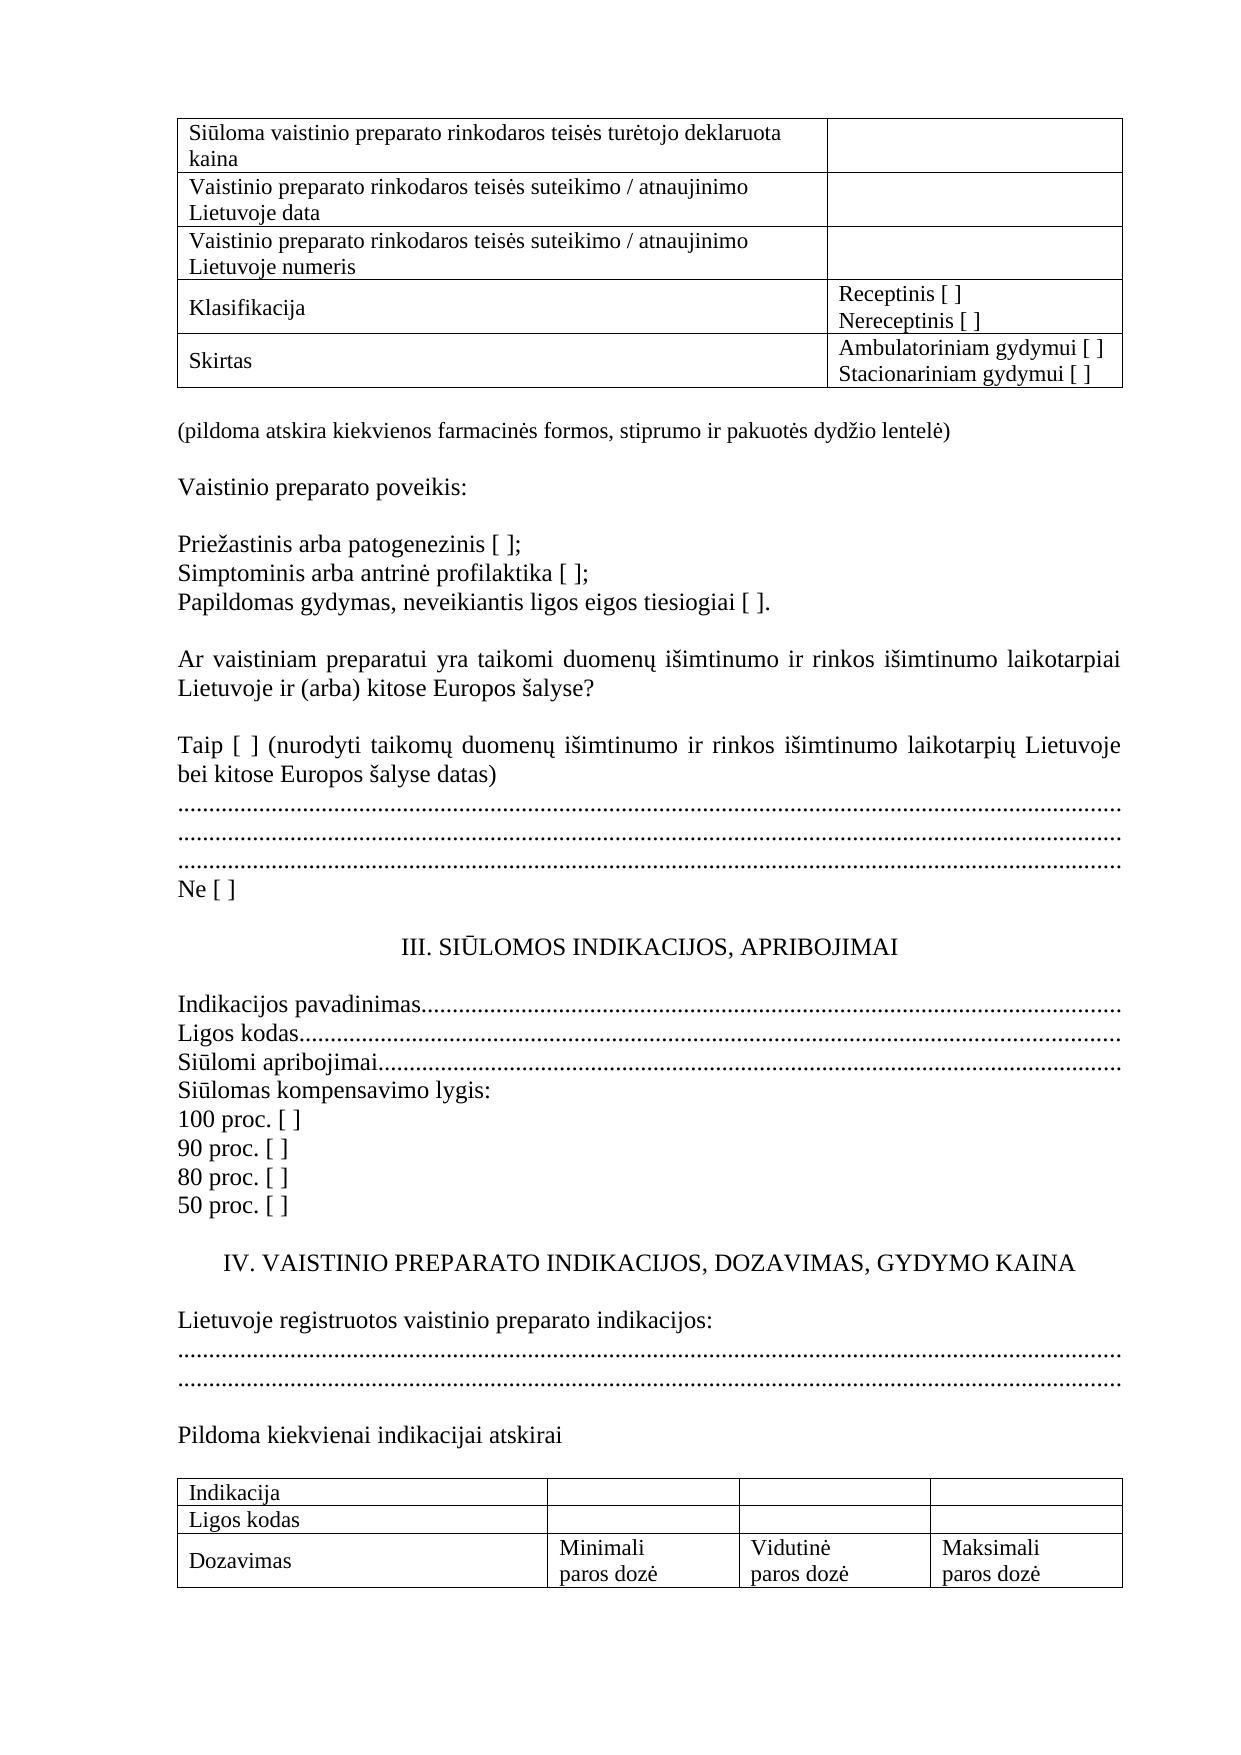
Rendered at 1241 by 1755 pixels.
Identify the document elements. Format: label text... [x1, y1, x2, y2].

table_cell Klasifikacija [178, 280, 827, 333]
text Siūlomi apribojimai [177, 1047, 1122, 1076]
table_cell [740, 1506, 930, 1533]
text Simptominis arba antrinė profilaktika [ ]; [177, 558, 1122, 587]
table_header [548, 1479, 739, 1505]
table_header [931, 1479, 1122, 1505]
table_cell Dozavimas [178, 1534, 547, 1587]
table_cell Vidutinė paros dozė [740, 1534, 930, 1587]
text III. SIŪLOMOS INDIKACIJOS, APRIBOJIMAI [177, 932, 1122, 961]
text Lietuvoje registruotos vaistinio preparato indikacijos: [177, 1306, 1122, 1334]
table_cell Vaistinio preparato rinkodaros teisės suteikimo / atnaujinimo Lietuvoje data [178, 173, 827, 226]
table_header [740, 1479, 930, 1505]
table_cell Ambulatoriniam gydymui [ ] Stacionariniam gydymui [ ] [828, 334, 1122, 387]
text Ligos kodas [177, 1018, 1122, 1047]
text Vaistinio preparato poveikis: [177, 472, 1122, 501]
text 80 proc. [ ] [177, 1162, 1122, 1191]
table_cell Ligos kodas [178, 1506, 547, 1533]
text Siūlomas kompensavimo lygis: [177, 1076, 1122, 1104]
text Pildoma kiekvienai indikacijai atskirai [177, 1421, 1122, 1449]
text . [177, 788, 1122, 817]
text Ar vaistiniam preparatui yra taikomi duomenų išimtinumo ir rinkos išimtinumo laikotarpiai Lietuvoje ir (arba) kitose Europos šalyse? [177, 644, 1122, 702]
table_cell Receptinis [ ] Nereceptinis [ ] [828, 280, 1122, 333]
text 90 proc. [ ] [177, 1133, 1122, 1162]
text IV. VAISTINIO PREPARATO INDIKACIJOS, DOZAVIMAS, GYDYMO KAINA [177, 1248, 1122, 1277]
table_cell [828, 173, 1122, 226]
text 50 proc. [ ] [177, 1191, 1122, 1219]
text Ne [ ] [177, 874, 1122, 903]
table_cell Vaistinio preparato rinkodaros teisės suteikimo / atnaujinimo Lietuvoje numeris [178, 227, 827, 279]
text Papildomas gydymas, neveikiantis ligos eigos tiesiogiai [ ]. [177, 587, 1122, 616]
table_cell [548, 1506, 739, 1533]
text . [177, 846, 1122, 874]
text Taip [ ] (nurodyti taikomų duomenų išimtinumo ir rinkos išimtinumo laikotarpių Lietuvoje bei kitose Europos šalyse datas) [177, 731, 1122, 788]
text . [177, 1363, 1122, 1392]
table_cell [931, 1506, 1122, 1533]
table_cell Skirtas [178, 334, 827, 387]
text . [177, 1334, 1122, 1363]
text Priežastinis arba patogenezinis [ ]; [177, 529, 1122, 558]
text . [177, 817, 1122, 846]
table_cell [828, 119, 1122, 172]
table_cell Siūloma vaistinio preparato rinkodaros teisės turėtojo deklaruota kaina [178, 119, 827, 172]
text (pildoma atskira kiekvienos farmacinės formos, stiprumo ir pakuotės dydžio lentelė) [177, 417, 1122, 443]
table_cell Maksimali paros dozė [931, 1534, 1122, 1587]
table_header Indikacija [178, 1479, 547, 1505]
table_cell [828, 227, 1122, 279]
table_cell Minimali paros dozė [548, 1534, 739, 1587]
text Indikacijos pavadinimas [177, 989, 1122, 1018]
text 100 proc. [ ] [177, 1104, 1122, 1133]
